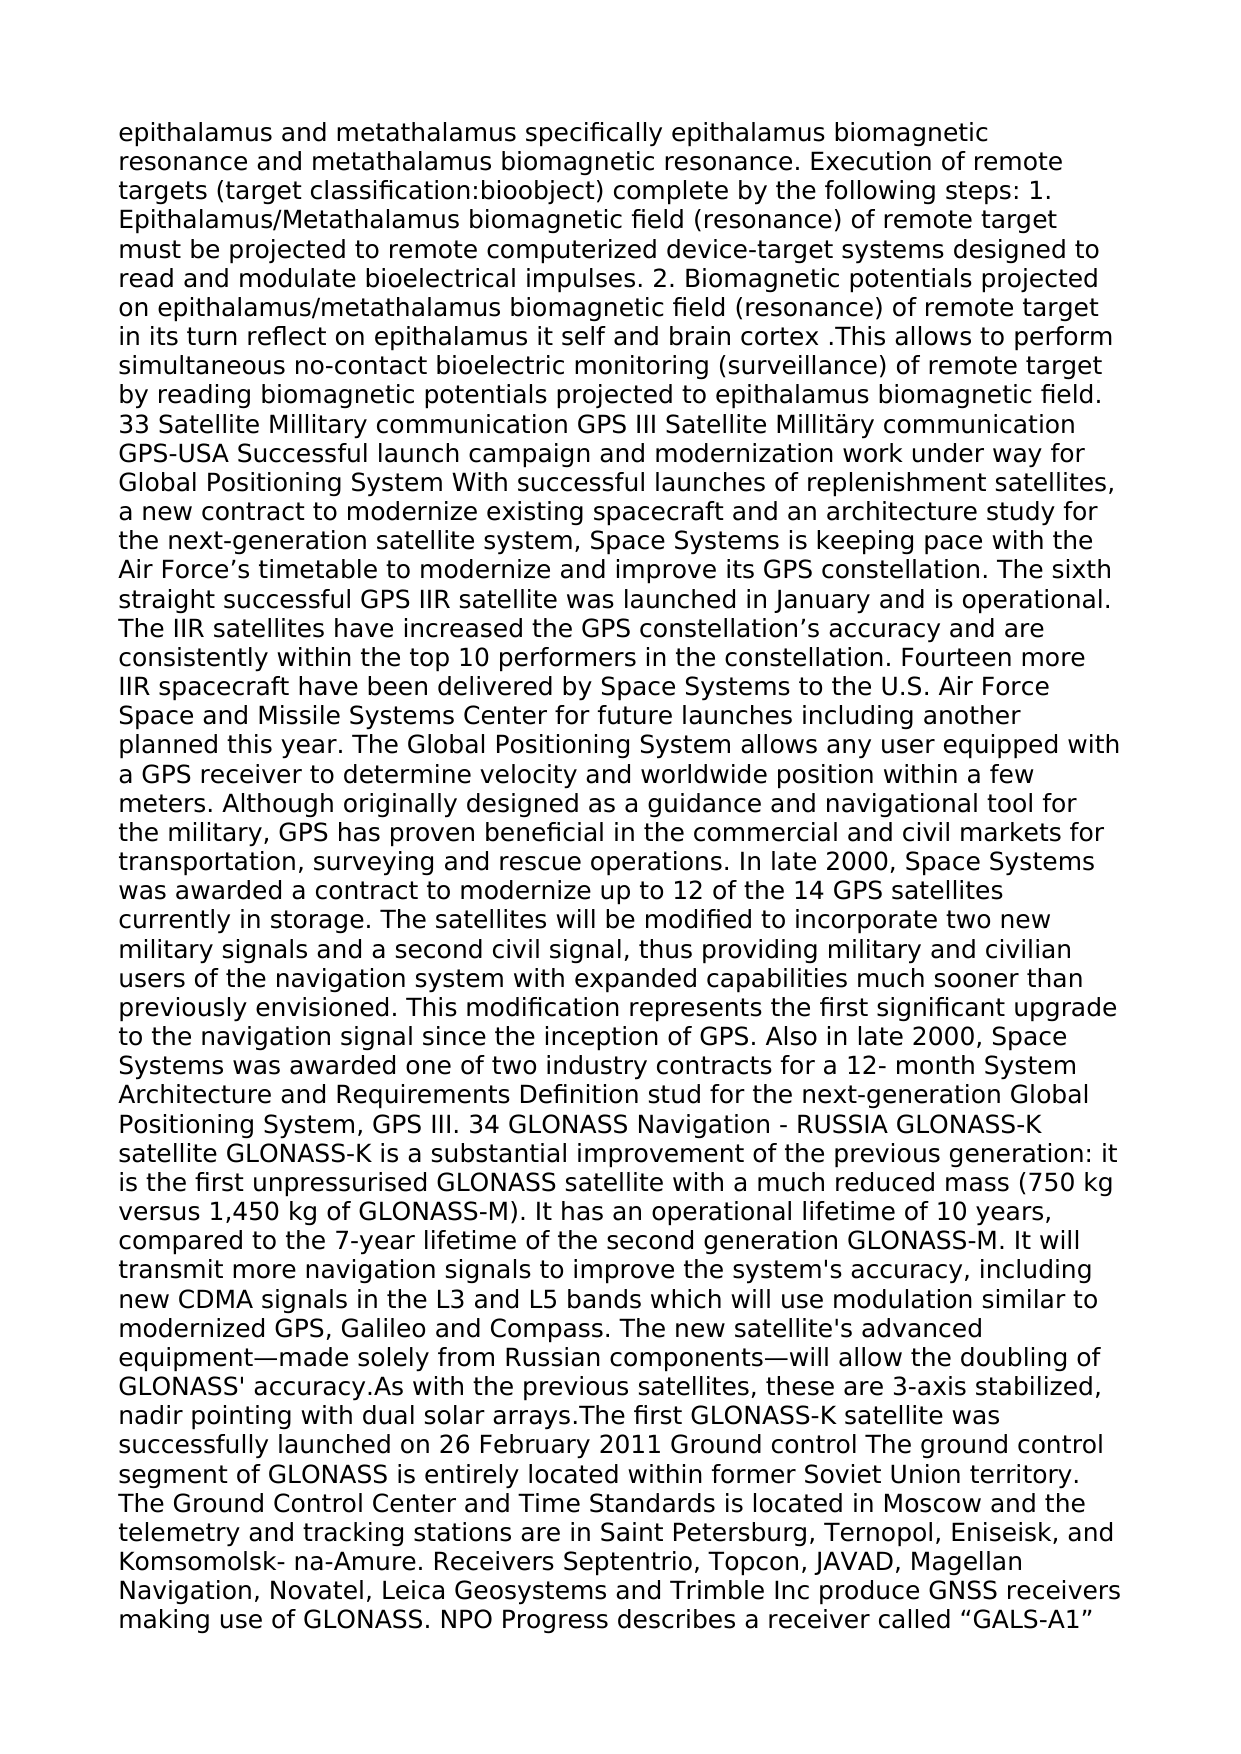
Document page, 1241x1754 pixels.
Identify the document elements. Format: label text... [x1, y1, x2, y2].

text epithalamus and metathalamus specifically epithalamus biomagnetic resonance and metathalamus biomagnetic resonance. Execution of remote targets (target classification:bioobject) complete by the following steps: 1. Epithalamus/Metathalamus biomagnetic field (resonance) of remote target must be projected to remote computerized device-target systems designed to read and modulate bioelectrical impulses. 2. Biomagnetic potentials projected on epithalamus/metathalamus biomagnetic field (resonance) of remote target in its turn reflect on epithalamus it self and brain cortex .This allows to perform simultaneous no-contact bioelectric monitoring (surveillance) of remote target by reading biomagnetic potentials projected to epithalamus biomagnetic field. 33 Satellite Millitary communication GPS III Satellite Millitäry communication GPS-USA Successful launch campaign and modernization work under way for Global Positioning System With successful launches of replenishment satellites, a new contract to modernize existing spacecraft and an architecture study for the next-generation satellite system, Space Systems is keeping pace with the Air Force’s timetable to modernize and improve its GPS constellation. The sixth straight successful GPS IIR satellite was launched in January and is operational. The IIR satellites have increased the GPS constellation’s accuracy and are consistently within the top 10 performers in the constellation. Fourteen more IIR spacecraft have been delivered by Space Systems to the U.S. Air Force Space and Missile Systems Center for future launches including another planned this year. The Global Positioning System allows any user equipped with a GPS receiver to determine velocity and worldwide position within a few meters. Although originally designed as a guidance and navigational tool for the military, GPS has proven beneficial in the commercial and civil markets for transportation, surveying and rescue operations. In late 2000, Space Systems was awarded a contract to modernize up to 12 of the 14 GPS satellites currently in storage. The satellites will be modified to incorporate two new military signals and a second civil signal, thus providing military and civilian users of the navigation system with expanded capabilities much sooner than previously envisioned. This modification represents the first significant upgrade to the navigation signal since the inception of GPS. Also in late 2000, Space Systems was awarded one of two industry contracts for a 12- month System Architecture and Requirements Definition stud for the next-generation Global Positioning System, GPS III. 34 GLONASS Navigation - RUSSIA GLONASS-K satellite GLONASS-K is a substantial improvement of the previous generation: it is the first unpressurised GLONASS satellite with a much reduced mass (750 kg versus 1,450 kg of GLONASS-M). It has an operational lifetime of 10 years, compared to the 7-year lifetime of the second generation GLONASS-M. It will transmit more navigation signals to improve the system's accuracy, including new CDMA signals in the L3 and L5 bands which will use modulation similar to modernized GPS, Galileo and Compass. The new satellite's advanced equipment—made solely from Russian components—will allow the doubling of GLONASS' accuracy.As with the previous satellites, these are 3-axis stabilized, nadir pointing with dual solar arrays.The first GLONASS-K satellite was successfully launched on 26 February 2011 Ground control The ground control segment of GLONASS is entirely located within former Soviet Union territory. The Ground Control Center and Time Standards is located in Moscow and the telemetry and tracking stations are in Saint Petersburg, Ternopol, Eniseisk, and Komsomolsk- na-Amure. Receivers Septentrio, Topcon, JAVAD, Magellan Navigation, Novatel, Leica Geosystems and Trimble Inc produce GNSS receivers making use of GLONASS. NPO Progress describes a receiver called “GALS-A1” [118, 118, 1122, 1635]
